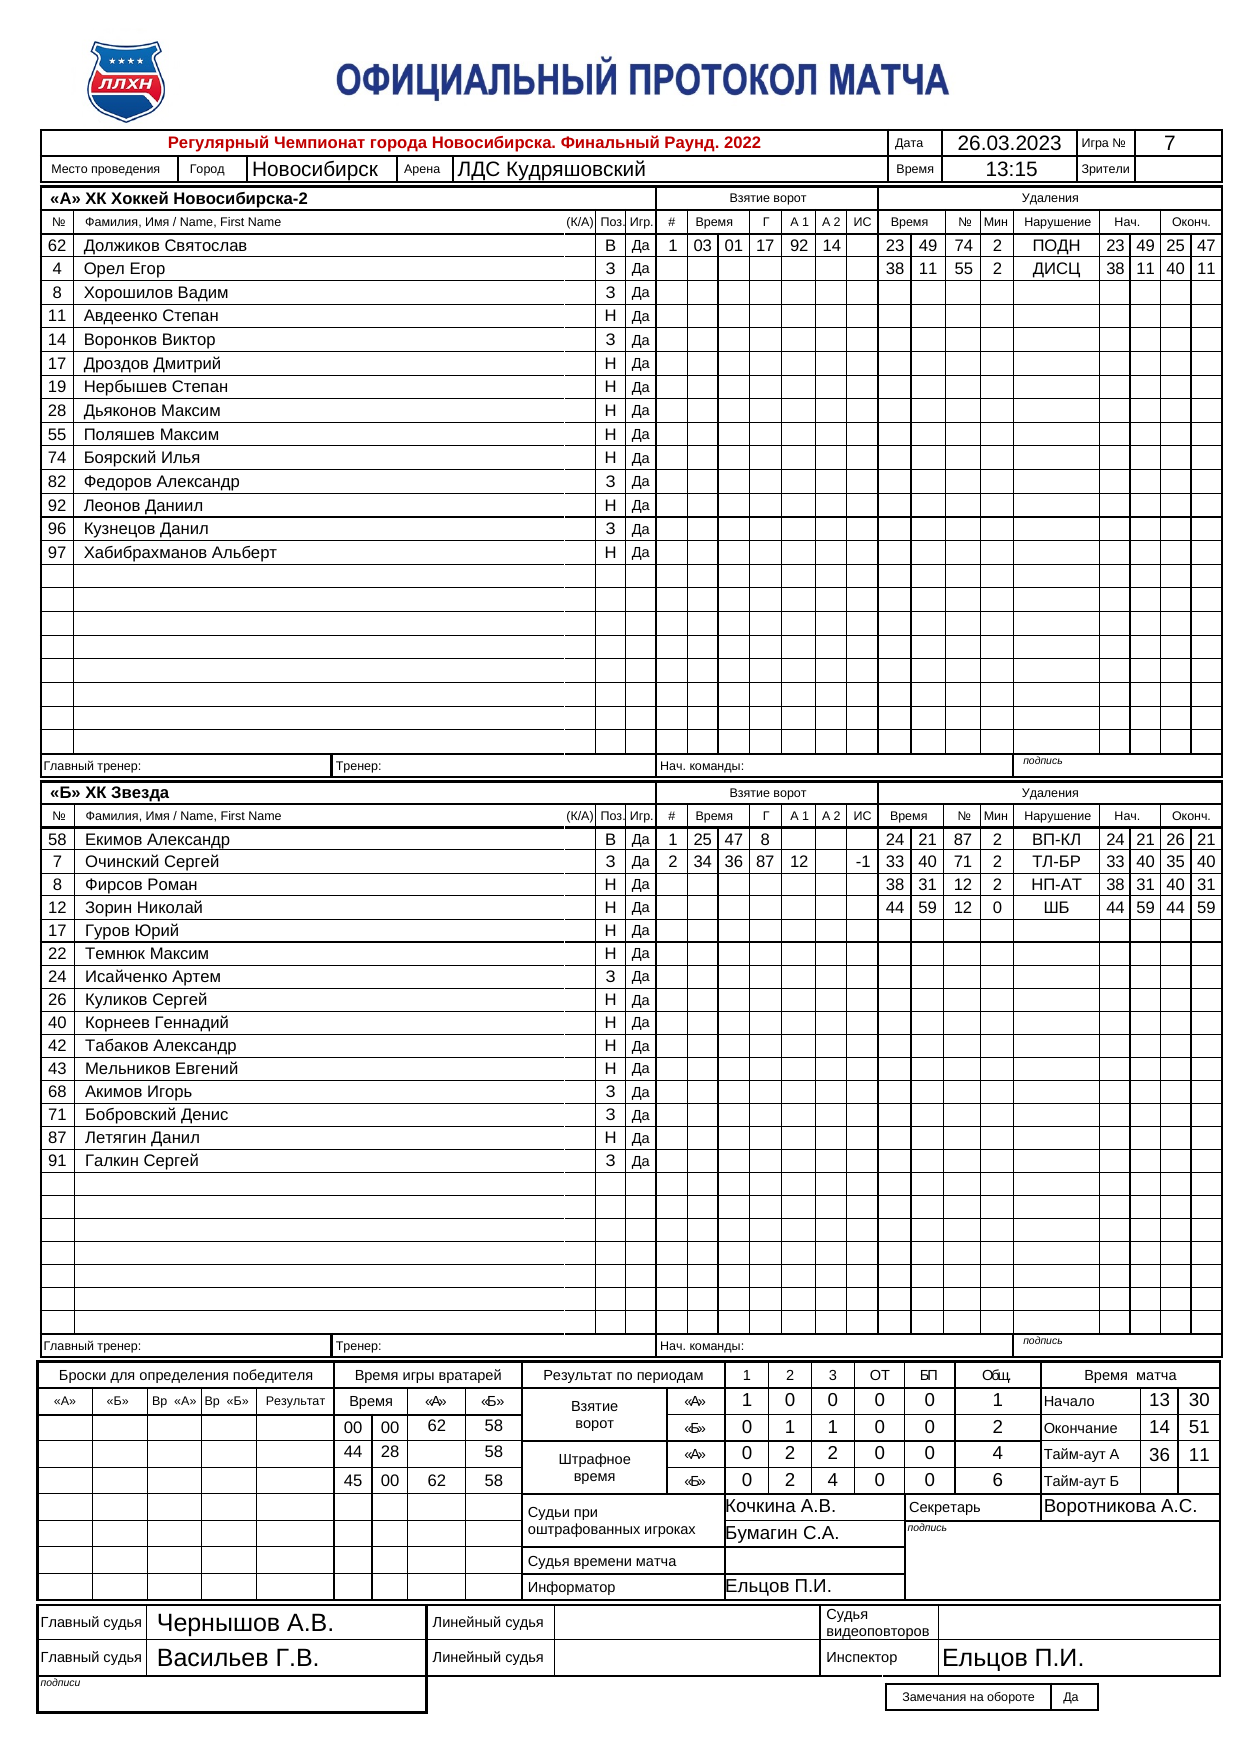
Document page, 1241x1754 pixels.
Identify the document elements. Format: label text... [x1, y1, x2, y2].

table_cell 33 [879, 850, 910, 872]
table_cell Да [626, 305, 655, 327]
table_cell [816, 518, 846, 540]
table_cell [688, 966, 717, 987]
table_cell 40 [912, 850, 943, 872]
table_cell [657, 328, 687, 351]
table_cell 01 [719, 235, 749, 256]
table_cell [946, 281, 980, 303]
table_cell [335, 1547, 371, 1573]
table_cell [847, 943, 877, 964]
table_cell [1192, 1242, 1221, 1264]
table_cell [565, 659, 595, 682]
table_cell [626, 1196, 655, 1218]
table_cell [816, 1242, 846, 1264]
table_cell 2 [657, 850, 687, 872]
table_cell Акимов Игорь [75, 1081, 564, 1103]
table_cell [939, 1606, 1219, 1639]
table_cell [596, 1288, 625, 1310]
table_cell [596, 730, 625, 753]
table_cell [202, 1574, 256, 1599]
table_cell [565, 850, 595, 872]
table_cell [565, 707, 595, 729]
table_cell 11 [912, 257, 945, 280]
table_cell Штрафное время [523, 1442, 666, 1493]
table_cell [944, 1012, 980, 1033]
table_cell [1161, 399, 1190, 422]
table_cell [782, 966, 815, 987]
table_cell [1100, 399, 1129, 422]
table_cell [750, 518, 781, 540]
table_cell [565, 874, 595, 895]
table_cell [626, 683, 655, 706]
table_cell № [42, 805, 74, 826]
table_cell [1161, 446, 1190, 469]
table_cell Да [626, 1081, 655, 1103]
table_cell [1192, 1150, 1221, 1172]
table_cell [879, 376, 910, 398]
table_cell [1161, 636, 1190, 658]
table_cell [335, 1494, 371, 1520]
table_cell [657, 1012, 687, 1033]
table_cell [879, 920, 910, 941]
table_cell [816, 943, 846, 964]
table_cell [1014, 1127, 1099, 1149]
table_cell [750, 376, 781, 398]
table_cell [626, 612, 655, 634]
table_cell [750, 989, 781, 1011]
table_cell [782, 1265, 815, 1287]
table_cell Тренер: [333, 755, 655, 776]
table_cell [1014, 423, 1099, 445]
table_cell [688, 1196, 717, 1218]
table_cell [626, 565, 655, 587]
table_cell [1192, 1127, 1221, 1149]
table_cell 2 [981, 257, 1013, 280]
table_cell [657, 1150, 687, 1172]
table_cell 59 [1131, 896, 1160, 918]
table_cell [657, 1035, 687, 1057]
table_cell [1131, 989, 1160, 1011]
table_cell [944, 920, 980, 941]
table_cell [39, 1416, 92, 1440]
table_cell З [596, 518, 625, 540]
table_cell Место проведения [42, 157, 177, 181]
table_cell [1014, 707, 1099, 729]
table_cell [1014, 588, 1099, 611]
table_cell [816, 565, 846, 587]
table_header Дата [889, 131, 941, 155]
table_cell [847, 494, 877, 516]
table_cell [565, 1012, 595, 1033]
table_cell [42, 1242, 74, 1264]
table_cell Судьи при оштрафованных игроках [523, 1495, 724, 1546]
table_cell [688, 541, 717, 564]
table_cell (К/А) [565, 211, 595, 233]
table_cell Воронков Виктор [74, 328, 564, 351]
table_cell [750, 730, 781, 753]
table_header Время матча [1042, 1363, 1219, 1387]
table_cell [1131, 1081, 1160, 1103]
table_cell [816, 1173, 846, 1195]
table_cell Оконч. [1161, 805, 1221, 826]
table_cell [42, 612, 73, 634]
table_cell [657, 943, 687, 964]
table_cell [879, 1288, 910, 1310]
table_cell [1014, 920, 1099, 941]
table_cell [1192, 707, 1221, 729]
table_cell 49 [1131, 235, 1160, 256]
table_cell [596, 1311, 625, 1333]
table_cell [912, 281, 945, 303]
table_cell [1192, 1265, 1221, 1287]
table_cell 22 [42, 943, 74, 964]
table_cell 00 [373, 1468, 407, 1493]
table_cell подпись [906, 1522, 1219, 1599]
table_cell [782, 328, 815, 351]
table_cell Екимов Александр [75, 829, 564, 849]
table_cell Да [626, 1035, 655, 1057]
table_cell [657, 707, 687, 729]
table_cell [1131, 281, 1160, 303]
table_cell [719, 399, 749, 422]
table_cell [782, 612, 815, 634]
table_cell [719, 565, 749, 587]
table_cell [1014, 1242, 1099, 1264]
table_cell Начало [1042, 1389, 1140, 1413]
table_cell [1100, 1035, 1129, 1057]
table_cell [879, 636, 910, 658]
table_cell [750, 281, 781, 303]
table_cell [466, 1521, 521, 1546]
table_cell 0 [726, 1442, 768, 1467]
table_cell [981, 1035, 1013, 1057]
table_cell 97 [42, 541, 73, 564]
table_cell [879, 1242, 910, 1264]
table_cell [1192, 565, 1221, 587]
table_cell [565, 305, 595, 327]
table_cell 1 [769, 1415, 811, 1440]
table_cell Н [596, 352, 625, 374]
table_cell Да [626, 352, 655, 374]
table_cell [1161, 1288, 1190, 1310]
table_cell [719, 1150, 749, 1172]
table_cell [1100, 565, 1129, 587]
table_cell [1192, 612, 1221, 634]
table_cell [1100, 1081, 1129, 1103]
table_cell [816, 850, 846, 872]
table_cell [719, 446, 749, 469]
table_cell [657, 636, 687, 658]
table_cell Да [626, 850, 655, 872]
table_cell [373, 1574, 407, 1599]
table_cell [981, 707, 1013, 729]
table_cell [750, 612, 781, 634]
table_cell [1161, 541, 1190, 564]
table_cell [565, 730, 595, 753]
table_cell [750, 399, 781, 422]
table_cell [847, 328, 877, 351]
table_cell Н [596, 920, 625, 941]
table_cell 0 [905, 1389, 954, 1413]
table_cell [688, 1288, 717, 1310]
table_cell Куликов Сергей [75, 989, 564, 1011]
table_cell [1014, 943, 1099, 964]
table_cell [1014, 1012, 1099, 1033]
table_cell Да [626, 541, 655, 564]
table_cell [1131, 1173, 1160, 1195]
table_cell [688, 1058, 717, 1079]
table_cell [1014, 636, 1099, 658]
table_cell Да [626, 920, 655, 941]
table_cell [688, 612, 717, 634]
table_cell [596, 659, 625, 682]
table_cell 44 [1100, 896, 1129, 918]
table_cell [657, 1265, 687, 1287]
table_cell [688, 1219, 717, 1241]
table_cell [946, 305, 980, 327]
table_cell 0 [855, 1415, 904, 1440]
table_cell [750, 1104, 781, 1126]
table_cell [719, 683, 749, 706]
table_cell Оконч. [1161, 211, 1221, 233]
table_cell [657, 352, 687, 374]
table_cell [847, 1311, 877, 1333]
table_cell [626, 659, 655, 682]
table_cell [816, 352, 846, 374]
table_cell [912, 1265, 943, 1287]
table_cell 38 [879, 874, 910, 895]
table_cell [912, 1081, 943, 1103]
table_cell [408, 1547, 465, 1573]
table_cell [847, 829, 877, 849]
table_cell [719, 1127, 749, 1149]
table_cell [1161, 518, 1190, 540]
table_cell [1014, 446, 1099, 469]
table_cell Да [626, 874, 655, 895]
table_cell [912, 730, 945, 753]
table_cell [912, 966, 943, 987]
table_header 26.03.2023 [943, 131, 1076, 155]
table_cell [816, 446, 846, 469]
table_cell [74, 659, 564, 682]
table_header «Б» ХК Звезда [42, 783, 655, 803]
table_cell [1161, 588, 1190, 611]
table_cell [719, 636, 749, 658]
table_cell [565, 446, 595, 469]
table_cell [1131, 730, 1160, 753]
table_cell 2 [812, 1442, 854, 1467]
table_cell [719, 376, 749, 398]
table_cell [39, 1494, 92, 1520]
table_cell [750, 1081, 781, 1103]
table_cell 62 [408, 1468, 465, 1493]
table_cell [1131, 1265, 1160, 1287]
table_cell [565, 423, 595, 445]
table_cell [981, 683, 1013, 706]
table_cell [148, 1416, 201, 1440]
table_cell [719, 730, 749, 753]
table_cell [657, 989, 687, 1011]
table_cell Да [626, 1150, 655, 1172]
table_cell [257, 1468, 333, 1493]
table_cell № [42, 211, 73, 233]
table_cell [148, 1468, 201, 1493]
table_cell [816, 920, 846, 941]
table_cell [912, 1242, 943, 1264]
table_cell [1192, 588, 1221, 611]
table_cell [1014, 281, 1099, 303]
table_cell [148, 1441, 201, 1467]
table_cell [565, 896, 595, 918]
table_cell [1014, 352, 1099, 374]
table_cell [74, 730, 564, 753]
table_cell [75, 1173, 564, 1195]
table_cell [981, 1196, 1013, 1218]
table_cell [750, 636, 781, 658]
table_cell [1131, 707, 1160, 729]
table_cell [74, 612, 564, 634]
table_cell [1192, 659, 1221, 682]
table_cell «Б » [466, 1389, 521, 1413]
table_cell 38 [879, 257, 910, 280]
table_cell [1100, 494, 1129, 516]
table_cell [373, 1521, 407, 1546]
table_cell [981, 1127, 1013, 1149]
table_cell [1100, 1219, 1129, 1241]
table_cell [657, 376, 687, 398]
table_cell Главный судья [39, 1606, 146, 1639]
table_cell [981, 305, 1013, 327]
table_cell Васильев Г.В. [147, 1640, 425, 1675]
table_cell [750, 1288, 781, 1310]
table_cell [42, 730, 73, 753]
table_cell [1100, 1058, 1129, 1079]
table_cell 58 [466, 1416, 521, 1440]
table_cell [565, 494, 595, 516]
table_cell [750, 1012, 781, 1033]
table_cell [847, 1104, 877, 1126]
table_cell [816, 636, 846, 658]
table_cell [428, 1677, 882, 1711]
table_cell [1014, 989, 1099, 1011]
table_cell [944, 1242, 980, 1264]
table_cell [1161, 1081, 1190, 1103]
table_cell [1014, 683, 1099, 706]
table_cell [879, 1035, 910, 1057]
table_cell [719, 920, 749, 941]
table_cell Да [626, 328, 655, 351]
table_cell 71 [944, 850, 980, 872]
table_header 1 [726, 1363, 768, 1387]
table_cell [944, 1081, 980, 1103]
table_cell [879, 1173, 910, 1195]
table_cell [879, 1265, 910, 1287]
table_cell [719, 1173, 749, 1195]
table_cell [816, 1104, 846, 1126]
table_cell [912, 565, 945, 587]
table_cell [657, 1058, 687, 1079]
table_cell [719, 874, 749, 895]
table_cell [626, 1265, 655, 1287]
table_cell [93, 1441, 147, 1467]
table_cell [847, 305, 877, 327]
table_cell [981, 943, 1013, 964]
table_cell [688, 920, 717, 941]
table_cell [912, 588, 945, 611]
table_cell Г [750, 211, 781, 233]
table_cell 45 [335, 1468, 371, 1493]
table_cell [847, 1242, 877, 1264]
table_cell [816, 541, 846, 564]
table_cell 4 [956, 1442, 1040, 1467]
table_cell 14 [816, 235, 846, 256]
table_cell [782, 1311, 815, 1333]
table_cell Нач. [1100, 805, 1160, 826]
table_cell [946, 683, 980, 706]
table_cell 33 [1100, 850, 1129, 872]
table_cell [688, 494, 717, 516]
table_cell [719, 257, 749, 280]
table_cell [1100, 943, 1129, 964]
table_cell [657, 1104, 687, 1126]
table_cell Леонов Даниил [74, 494, 564, 516]
table_cell Гуров Юрий [75, 920, 564, 941]
table_cell [1100, 376, 1129, 398]
table_cell [42, 683, 73, 706]
table_cell [750, 565, 781, 587]
table_cell [657, 281, 687, 303]
table_cell НП-АТ [1014, 874, 1099, 895]
table_cell [596, 565, 625, 587]
table_cell [816, 1012, 846, 1033]
table_cell 24 [42, 966, 74, 987]
table_cell [42, 659, 73, 682]
table_cell [42, 1265, 74, 1287]
table_cell 55 [946, 257, 980, 280]
table_cell 2 [769, 1468, 811, 1493]
table_cell [944, 1058, 980, 1079]
table_cell Дроздов Дмитрий [74, 352, 564, 374]
table_cell [565, 1219, 595, 1241]
table_cell [719, 1196, 749, 1218]
table_cell [1131, 399, 1160, 422]
table_cell Н [596, 399, 625, 422]
table_cell [816, 707, 846, 729]
table_cell Корнеев Геннадий [75, 1012, 564, 1033]
table_cell [847, 896, 877, 918]
table_cell [657, 1173, 687, 1195]
table_cell [555, 1606, 819, 1639]
table_cell Информатор [523, 1575, 724, 1599]
table_cell -1 [847, 850, 877, 872]
table_cell Город [179, 157, 246, 181]
table_cell А 2 [816, 805, 846, 826]
table_cell [626, 730, 655, 753]
table_cell [782, 1288, 815, 1310]
table_cell [565, 966, 595, 987]
table_cell [657, 494, 687, 516]
table_cell [565, 829, 595, 849]
table_cell [944, 966, 980, 987]
table_cell [565, 1311, 595, 1333]
table_cell [565, 1127, 595, 1149]
table_cell [75, 1265, 564, 1287]
table_cell [946, 328, 980, 351]
table_cell 58 [466, 1441, 521, 1467]
table_cell [408, 1574, 465, 1599]
table_cell [1161, 1058, 1190, 1079]
table_cell [719, 612, 749, 634]
table_cell [981, 920, 1013, 941]
table_cell [1131, 920, 1160, 941]
table_cell [1161, 328, 1190, 351]
table_cell Поз. [596, 805, 625, 826]
table_cell 0 [855, 1468, 904, 1493]
table_cell 96 [42, 518, 73, 540]
table_cell [657, 541, 687, 564]
table_cell [1014, 305, 1099, 327]
table_cell ТЛ-БР [1014, 850, 1099, 872]
table_cell [847, 989, 877, 1011]
table_cell [626, 707, 655, 729]
table_cell [93, 1547, 147, 1573]
table_cell [1161, 423, 1190, 445]
table_cell [816, 966, 846, 987]
table_cell 12 [782, 850, 815, 872]
table_cell [1100, 1311, 1129, 1333]
table_cell [944, 1219, 980, 1241]
table_cell Нач. [1100, 211, 1160, 233]
table_cell Ельцов П.И. [939, 1640, 1219, 1675]
table_header Общ. [956, 1363, 1040, 1387]
table_cell [1192, 943, 1221, 964]
table_cell Главный тренер: [42, 1335, 330, 1356]
table_cell [944, 1288, 980, 1310]
table_cell 87 [42, 1127, 74, 1149]
table_cell [657, 1288, 687, 1310]
table_cell [688, 518, 717, 540]
table_cell [1131, 494, 1160, 516]
table_cell [1100, 328, 1129, 351]
table_cell [816, 328, 846, 351]
table_cell [782, 446, 815, 469]
table_cell [719, 1311, 749, 1333]
table_cell З [596, 1150, 625, 1172]
table_cell З [596, 1104, 625, 1126]
table_cell Ельцов П.И. [726, 1575, 904, 1599]
table_cell [847, 1035, 877, 1057]
table_cell [626, 1219, 655, 1241]
table_cell [750, 1173, 781, 1195]
table_cell [750, 966, 781, 987]
table_cell [847, 281, 877, 303]
table_cell [657, 423, 687, 445]
table_cell [981, 399, 1013, 422]
table_cell [657, 565, 687, 587]
table_cell [688, 730, 717, 753]
table_cell [74, 565, 564, 587]
table_cell [202, 1494, 256, 1520]
table_cell [657, 588, 687, 611]
table_cell Н [596, 446, 625, 469]
table_cell [847, 470, 877, 493]
table_cell [1014, 470, 1099, 493]
table_cell [981, 1311, 1013, 1333]
table_cell [657, 612, 687, 634]
table_cell 68 [42, 1081, 74, 1103]
table_cell 82 [42, 470, 73, 493]
table_cell [565, 920, 595, 941]
table_cell [1014, 399, 1099, 422]
table_cell [1100, 730, 1129, 753]
table_cell Авдеенко Степан [74, 305, 564, 327]
table_cell 92 [42, 494, 73, 516]
table_cell [1179, 1468, 1219, 1493]
table_cell А 2 [816, 211, 846, 233]
table_cell Н [596, 896, 625, 918]
table_cell [1161, 920, 1190, 941]
table_cell Время [688, 211, 749, 233]
table_cell [782, 1219, 815, 1241]
table_cell [1131, 636, 1160, 658]
table_cell [946, 636, 980, 658]
table_cell [565, 328, 595, 351]
table_cell [879, 1196, 910, 1218]
table_cell [912, 1127, 943, 1149]
table_cell [847, 423, 877, 445]
table_cell Взятие ворот [523, 1389, 666, 1440]
table_cell Нарушение [1014, 211, 1099, 233]
table_cell [1100, 352, 1129, 374]
table_cell Да [626, 896, 655, 918]
table_cell [596, 1219, 625, 1241]
table_cell [75, 1242, 564, 1264]
table_cell [565, 235, 595, 256]
table_cell подпись [1014, 1335, 1221, 1356]
table_cell Н [596, 1127, 625, 1149]
table_cell Да [626, 235, 655, 256]
table_cell [148, 1547, 201, 1573]
table_cell [1131, 470, 1160, 493]
table_cell [946, 707, 980, 729]
table_cell [946, 612, 980, 634]
table_header Удаления [879, 783, 1221, 803]
table_cell [981, 612, 1013, 634]
table_cell [688, 1012, 717, 1033]
table_cell Мин [981, 805, 1013, 826]
table_cell Судья видеоповторов [821, 1606, 938, 1639]
table_cell 44 [1161, 896, 1190, 918]
table_cell [202, 1468, 256, 1493]
table_cell [1100, 1127, 1129, 1149]
table_cell «Б» [668, 1468, 724, 1493]
table_cell Н [596, 305, 625, 327]
table_header 7 [1136, 131, 1221, 155]
table_cell [565, 1173, 595, 1195]
table_cell [1192, 1219, 1221, 1241]
table_cell [879, 328, 910, 351]
table_cell 0 [855, 1442, 904, 1467]
table_cell [1100, 1104, 1129, 1126]
table_cell [1100, 636, 1129, 658]
table_cell [657, 1311, 687, 1333]
table_cell [879, 1081, 910, 1103]
table_cell 62 [408, 1416, 465, 1440]
table_cell 4 [42, 257, 73, 280]
table_cell [1099, 1682, 1220, 1711]
table_cell [657, 683, 687, 706]
table_cell [946, 565, 980, 587]
table_header Взятие ворот [657, 188, 877, 209]
table_cell [944, 1196, 980, 1218]
table_cell [816, 1311, 846, 1333]
table_cell Галкин Сергей [75, 1150, 564, 1172]
table_cell [688, 1311, 717, 1333]
table_cell [912, 612, 945, 634]
table_cell [688, 446, 717, 469]
table_cell [912, 1150, 943, 1172]
table_cell [565, 1058, 595, 1079]
table_cell [1100, 305, 1129, 327]
table_cell [74, 683, 564, 706]
table_cell [1131, 565, 1160, 587]
table_cell Мельников Евгений [75, 1058, 564, 1079]
table_cell [1014, 730, 1099, 753]
table_cell [879, 1058, 910, 1079]
table_cell [719, 1265, 749, 1287]
table_cell [879, 494, 910, 516]
table_cell [75, 1196, 564, 1218]
table_cell Время [879, 211, 945, 233]
table_cell [1100, 989, 1129, 1011]
table_cell Зорин Николай [75, 896, 564, 918]
table_cell [565, 257, 595, 280]
table_cell [879, 966, 910, 987]
table_header «А» ХК Хоккей Новосибирска-2 [42, 188, 655, 209]
table_cell [816, 659, 846, 682]
table_cell [1136, 157, 1221, 181]
table_cell [847, 612, 877, 634]
table_cell З [596, 328, 625, 351]
table_cell Да [626, 829, 655, 849]
table_cell [912, 1219, 943, 1241]
table_cell подпись [1014, 755, 1221, 776]
table_cell [1192, 494, 1221, 516]
table_cell 12 [42, 896, 74, 918]
table_cell 87 [944, 829, 980, 849]
table_cell [782, 1127, 815, 1149]
table_cell [782, 305, 815, 327]
table_cell [1131, 1219, 1160, 1241]
table_cell [688, 423, 717, 445]
table_cell [879, 943, 910, 964]
table_cell [816, 1196, 846, 1218]
table_cell # [657, 805, 687, 826]
table_cell [816, 896, 846, 918]
table_cell З [596, 966, 625, 987]
table_cell [1192, 446, 1221, 469]
table_cell [847, 565, 877, 587]
table_cell [816, 1265, 846, 1287]
table_cell [719, 1035, 749, 1057]
table_header БП [905, 1363, 954, 1387]
table_cell 17 [750, 235, 781, 256]
table_cell Темнюк Максим [75, 943, 564, 964]
table_cell [1192, 518, 1221, 540]
table_cell [1131, 1150, 1160, 1172]
table_cell 42 [42, 1035, 74, 1057]
table_cell [688, 874, 717, 895]
table_cell [782, 829, 815, 849]
table_cell ИС [847, 805, 877, 826]
table_cell [1192, 1196, 1221, 1218]
table_cell [946, 446, 980, 469]
table_cell [719, 518, 749, 540]
table_cell [750, 943, 781, 964]
table_cell [1131, 1196, 1160, 1218]
table_cell Бобровский Денис [75, 1104, 564, 1126]
table_cell [1100, 612, 1129, 634]
table_header Удаления [879, 188, 1221, 209]
table_cell [750, 352, 781, 374]
table_cell [816, 281, 846, 303]
table_cell Воротникова А.С. [1042, 1495, 1219, 1520]
table_cell 2 [981, 829, 1013, 849]
table_cell [981, 1081, 1013, 1103]
table_cell Летягин Данил [75, 1127, 564, 1149]
table_cell [981, 1173, 1013, 1195]
table_cell [1161, 1219, 1190, 1241]
table_cell 34 [688, 850, 717, 872]
table_cell ШБ [1014, 896, 1099, 918]
table_cell Федоров Александр [74, 470, 564, 493]
table_cell 1 [726, 1389, 768, 1413]
table_cell [657, 896, 687, 918]
table_cell [912, 1012, 943, 1033]
table_cell [719, 588, 749, 611]
table_cell Поляшев Максим [74, 423, 564, 445]
table_cell [565, 636, 595, 658]
table_cell В [596, 829, 625, 849]
table_cell 00 [373, 1416, 407, 1440]
table_cell [782, 565, 815, 587]
table_cell [946, 730, 980, 753]
table_cell [93, 1416, 147, 1440]
table_cell 1 [657, 235, 687, 256]
table_cell [782, 399, 815, 422]
table_cell ИС [847, 211, 877, 233]
table_cell [688, 328, 717, 351]
table_cell [879, 518, 910, 540]
table_cell [626, 588, 655, 611]
table_cell [688, 1081, 717, 1103]
table_cell [1161, 659, 1190, 682]
table_cell [257, 1494, 333, 1520]
table_cell [847, 1196, 877, 1218]
table_cell [816, 470, 846, 493]
table_cell [75, 1311, 564, 1333]
table_cell [565, 1242, 595, 1264]
table_cell Нарушение [1014, 805, 1099, 826]
table_cell [1014, 1173, 1099, 1195]
table_cell [408, 1441, 465, 1467]
table_cell [1131, 612, 1160, 634]
table_cell [657, 518, 687, 540]
table_cell 35 [1161, 850, 1190, 872]
table_cell [626, 636, 655, 658]
table_cell 38 [1100, 257, 1129, 280]
table_cell [565, 588, 595, 611]
table_cell [719, 541, 749, 564]
table_cell [1192, 636, 1221, 658]
table_cell Должиков Святослав [74, 235, 564, 256]
table_cell [657, 730, 687, 753]
table_cell [202, 1521, 256, 1546]
table_cell [782, 636, 815, 658]
table_cell [782, 1104, 815, 1126]
table_cell [657, 399, 687, 422]
table_cell 40 [1161, 257, 1190, 280]
table_cell [657, 1127, 687, 1149]
table_cell [42, 588, 73, 611]
table_cell [565, 1150, 595, 1172]
table_cell [1161, 683, 1190, 706]
table_cell [750, 588, 781, 611]
table_cell З [596, 281, 625, 303]
table_header Регулярный Чемпионат города Новосибирска. Финальный Раунд. 2022 [42, 131, 887, 155]
table_cell 2 [956, 1415, 1040, 1440]
table_cell [719, 281, 749, 303]
table_cell 59 [912, 896, 943, 918]
table_cell [1192, 966, 1221, 987]
table_cell [981, 541, 1013, 564]
table_cell [726, 1548, 904, 1573]
table_cell З [596, 470, 625, 493]
table_cell [688, 989, 717, 1011]
table_cell Тайм-аут Б [1042, 1468, 1140, 1493]
table_cell [944, 1104, 980, 1126]
table_cell Да [626, 281, 655, 303]
table_cell [750, 683, 781, 706]
table_cell [657, 257, 687, 280]
table_cell [879, 659, 910, 682]
table_cell Да [626, 943, 655, 964]
table_cell [657, 1081, 687, 1103]
table_cell [816, 1288, 846, 1310]
table_cell [782, 943, 815, 964]
table_cell 12 [944, 896, 980, 918]
table_cell [750, 1035, 781, 1057]
table_cell [816, 1127, 846, 1149]
table_cell Да [626, 470, 655, 493]
table_cell [719, 966, 749, 987]
table_cell 44 [335, 1441, 371, 1467]
table_cell Н [596, 376, 625, 398]
table_cell 00 [335, 1416, 371, 1440]
table_cell 59 [1192, 896, 1221, 918]
table_cell [750, 896, 781, 918]
table_cell [1014, 1265, 1099, 1287]
table_cell [42, 1311, 74, 1333]
table_cell Да [626, 989, 655, 1011]
table_cell 21 [1131, 829, 1160, 849]
table_cell [1161, 1104, 1190, 1126]
table_cell [202, 1441, 256, 1467]
table_cell [1161, 352, 1190, 374]
table_cell [847, 235, 877, 256]
table_cell [847, 1058, 877, 1079]
table_cell 40 [42, 1012, 74, 1033]
table_cell 87 [750, 850, 781, 872]
table_cell [1131, 588, 1160, 611]
table_cell Г [750, 805, 781, 826]
table_cell [565, 399, 595, 422]
table_cell [912, 494, 945, 516]
table_cell [847, 541, 877, 564]
table_cell [565, 1288, 595, 1310]
table_cell [879, 305, 910, 327]
table_cell [1100, 1150, 1129, 1172]
table_cell [1100, 1288, 1129, 1310]
table_cell [782, 494, 815, 516]
table_cell Результат [257, 1389, 333, 1413]
table_cell [750, 470, 781, 493]
table_cell ДИСЦ [1014, 257, 1099, 280]
table_cell [39, 1468, 92, 1493]
table_cell [782, 1196, 815, 1218]
table_cell [39, 1547, 92, 1573]
table_cell [944, 1265, 980, 1287]
table_cell [1014, 1058, 1099, 1079]
table_header Замечания на обороте [887, 1685, 1050, 1709]
table_cell Да [626, 399, 655, 422]
table_cell З [596, 850, 625, 872]
table_cell 58 [42, 829, 74, 849]
table_cell [626, 1311, 655, 1333]
table_cell [981, 376, 1013, 398]
table_cell [912, 707, 945, 729]
table_cell [626, 1173, 655, 1195]
table_cell [1131, 1127, 1160, 1149]
table_cell [946, 376, 980, 398]
table_cell [750, 494, 781, 516]
table_cell [257, 1441, 333, 1467]
table_cell [912, 659, 945, 682]
table_cell [912, 1288, 943, 1310]
table_cell [596, 1242, 625, 1264]
table_cell [148, 1494, 201, 1520]
table_cell [1141, 1468, 1177, 1493]
table_cell [912, 1173, 943, 1195]
table_cell [1192, 1012, 1221, 1033]
table_cell [596, 588, 625, 611]
table_cell 0 [726, 1415, 768, 1440]
table_cell Чернышов А.В. [147, 1606, 425, 1639]
table_cell Новосибирск [248, 157, 396, 181]
table_cell [565, 541, 595, 564]
table_cell [981, 1058, 1013, 1079]
table_cell [1100, 446, 1129, 469]
table_cell Время [879, 805, 943, 826]
table_cell [719, 896, 749, 918]
table_cell [879, 352, 910, 374]
table_cell [981, 470, 1013, 493]
table_cell [719, 305, 749, 327]
table_cell 23 [879, 235, 910, 256]
table_cell Тайм-аут А [1042, 1441, 1140, 1467]
table_cell [688, 1173, 717, 1195]
table_cell 21 [912, 829, 943, 849]
table_cell Поз. [596, 211, 625, 233]
table_cell [1192, 305, 1221, 327]
table_cell [1192, 541, 1221, 564]
table_cell [1192, 730, 1221, 753]
table_cell 47 [1192, 235, 1221, 256]
table_cell Игр. [626, 805, 655, 826]
table_cell [1192, 423, 1221, 445]
table_cell [1131, 1058, 1160, 1079]
table_cell [1192, 1035, 1221, 1057]
table_cell [782, 683, 815, 706]
table_cell [565, 683, 595, 706]
table_cell 0 [905, 1415, 954, 1440]
table_cell З [596, 1081, 625, 1103]
table_cell [879, 707, 910, 729]
table_cell [750, 920, 781, 941]
table_cell [565, 1081, 595, 1103]
table_cell [408, 1494, 465, 1520]
table_cell [1100, 1265, 1129, 1287]
table_cell [74, 707, 564, 729]
table_cell [946, 423, 980, 445]
table_cell [719, 1104, 749, 1126]
table_cell [335, 1521, 371, 1546]
table_cell 30 [1179, 1389, 1219, 1413]
table_cell [981, 1219, 1013, 1241]
picture [5, 28, 1179, 129]
table_cell [1014, 328, 1099, 351]
table_cell [981, 1288, 1013, 1310]
table_cell [688, 1035, 717, 1057]
table_cell [879, 565, 910, 587]
table_cell 49 [912, 235, 945, 256]
table_cell [944, 1127, 980, 1149]
table_cell [912, 470, 945, 493]
table_cell [946, 494, 980, 516]
table_cell «А» [668, 1389, 724, 1413]
table_cell Арена [398, 157, 452, 181]
table_cell [555, 1640, 819, 1675]
table_cell [912, 352, 945, 374]
table_cell № [946, 211, 980, 233]
table_cell № [944, 805, 980, 826]
table_cell 24 [1100, 829, 1129, 849]
table_cell [657, 470, 687, 493]
table_cell [946, 470, 980, 493]
table_cell Н [596, 494, 625, 516]
table_cell подписи [39, 1677, 425, 1711]
table_cell [816, 612, 846, 634]
table_cell Да [626, 1058, 655, 1079]
table_cell 74 [946, 235, 980, 256]
table_cell [1014, 494, 1099, 516]
table_cell [1100, 659, 1129, 682]
table_cell [565, 989, 595, 1011]
table_cell 40 [1131, 850, 1160, 872]
table_cell [847, 1173, 877, 1195]
table_cell А 1 [782, 805, 815, 826]
table_cell [981, 966, 1013, 987]
table_cell [688, 399, 717, 422]
table_cell [750, 1127, 781, 1149]
table_cell [750, 423, 781, 445]
table_cell [816, 588, 846, 611]
table_cell [596, 1173, 625, 1195]
table_cell [1192, 1058, 1221, 1079]
table_cell 2 [981, 874, 1013, 895]
table_cell [719, 494, 749, 516]
table_cell Н [596, 423, 625, 445]
table_cell [981, 1104, 1013, 1126]
table_cell 92 [782, 235, 815, 256]
table_cell 2 [769, 1442, 811, 1467]
table_cell 44 [879, 896, 910, 918]
table_cell [1131, 446, 1160, 469]
table_cell [847, 352, 877, 374]
table_cell [782, 376, 815, 398]
table_cell [688, 281, 717, 303]
table_cell [782, 423, 815, 445]
table_cell [719, 943, 749, 964]
table_cell [657, 920, 687, 941]
table_cell [782, 920, 815, 941]
table_cell «Б» [668, 1415, 724, 1440]
table_cell [946, 399, 980, 422]
table_cell [1161, 1150, 1190, 1172]
table_cell Н [596, 1035, 625, 1057]
table_cell [42, 1288, 74, 1310]
table_cell [74, 636, 564, 658]
table_cell [1131, 1035, 1160, 1057]
table_cell [1014, 1196, 1099, 1218]
table_cell [750, 305, 781, 327]
table_cell [816, 829, 846, 849]
table_cell 1 [657, 829, 687, 849]
table_cell 11 [1131, 257, 1160, 280]
table_cell [565, 1196, 595, 1218]
table_cell [1131, 966, 1160, 987]
table_cell [688, 565, 717, 587]
table_cell [912, 305, 945, 327]
table_cell 24 [879, 829, 910, 849]
table_cell [719, 352, 749, 374]
table_cell 6 [956, 1468, 1040, 1493]
table_cell [1131, 328, 1160, 351]
table_cell [688, 352, 717, 374]
table_cell Нербышев Степан [74, 376, 564, 398]
table_cell Время [889, 157, 941, 181]
table_cell 17 [42, 920, 74, 941]
table_cell [688, 470, 717, 493]
table_cell [1100, 470, 1129, 493]
table_cell [1131, 1012, 1160, 1033]
table_cell [93, 1494, 147, 1520]
table_cell Окончание [1042, 1415, 1140, 1440]
table_cell [847, 1265, 877, 1287]
table_cell 28 [373, 1441, 407, 1467]
table_cell [202, 1416, 256, 1440]
table_cell Н [596, 541, 625, 564]
table_cell [847, 1081, 877, 1103]
table_cell [1100, 1242, 1129, 1264]
table_cell [879, 612, 910, 634]
table_cell 11 [1192, 257, 1221, 280]
table_cell [912, 920, 943, 941]
table_cell [847, 446, 877, 469]
table_cell [596, 636, 625, 658]
table_cell [626, 1242, 655, 1264]
table_cell Мин [981, 211, 1013, 233]
table_cell Да [626, 1012, 655, 1033]
table_cell [257, 1521, 333, 1546]
table_cell [883, 1677, 1220, 1681]
table_cell [1014, 1150, 1099, 1172]
table_cell 31 [1131, 874, 1160, 895]
table_cell [93, 1521, 147, 1546]
table_cell 51 [1179, 1415, 1219, 1440]
table_cell [596, 683, 625, 706]
table_cell [1161, 943, 1190, 964]
table_cell 0 [812, 1389, 854, 1413]
table_cell 19 [42, 376, 73, 398]
table_header Взятие ворот [657, 783, 877, 803]
table_cell [847, 1288, 877, 1310]
table_cell [1100, 541, 1129, 564]
table_cell [657, 446, 687, 469]
table_cell 91 [42, 1150, 74, 1172]
table_cell 0 [981, 896, 1013, 918]
table_cell Кузнецов Данил [74, 518, 564, 540]
table_cell [719, 1242, 749, 1264]
table_cell 36 [719, 850, 749, 872]
table_cell [1192, 989, 1221, 1011]
table_cell [981, 588, 1013, 611]
table_cell [816, 376, 846, 398]
table_cell Фамилия, Имя / Name, First Name [75, 805, 565, 826]
table_cell [373, 1494, 407, 1520]
table_header Время игры вратарей [335, 1363, 521, 1387]
table_cell [1100, 281, 1129, 303]
table_cell [688, 943, 717, 964]
table_cell [750, 1058, 781, 1079]
table_cell [750, 257, 781, 280]
table_cell [688, 707, 717, 729]
table_cell (К/А) [565, 805, 595, 826]
table_cell [1161, 376, 1190, 398]
table_cell [202, 1547, 256, 1573]
table_cell [565, 1265, 595, 1287]
table_cell [408, 1521, 465, 1546]
table_cell [1131, 1311, 1160, 1333]
table_cell [1161, 305, 1190, 327]
table_cell 4 [812, 1468, 854, 1493]
table_cell [657, 874, 687, 895]
table_cell [981, 1150, 1013, 1172]
table_cell [816, 730, 846, 753]
table_cell [39, 1441, 92, 1467]
table_cell [782, 1173, 815, 1195]
table_cell [1192, 1104, 1221, 1126]
table_cell [719, 707, 749, 729]
table_cell [816, 399, 846, 422]
table_cell [879, 683, 910, 706]
table_cell [1014, 1081, 1099, 1103]
table_cell [782, 257, 815, 280]
table_cell «А» [668, 1442, 724, 1467]
table_cell [750, 659, 781, 682]
table_cell [1014, 518, 1099, 540]
table_cell Н [596, 1058, 625, 1079]
table_cell [912, 518, 945, 540]
table_cell # [657, 211, 687, 233]
table_cell [750, 1265, 781, 1287]
table_cell 31 [1192, 874, 1221, 895]
table_cell 14 [1141, 1415, 1177, 1440]
table_cell [847, 518, 877, 540]
table_cell [782, 730, 815, 753]
table_cell [847, 874, 877, 895]
table_cell [1192, 399, 1221, 422]
table_cell Да [626, 518, 655, 540]
table_cell [981, 328, 1013, 351]
table_cell 25 [688, 829, 717, 849]
table_cell Да [626, 446, 655, 469]
table_cell Главный судья [39, 1640, 146, 1675]
table_cell [657, 305, 687, 327]
table_cell [1100, 1196, 1129, 1218]
table_cell 40 [1192, 850, 1221, 872]
table_cell [688, 588, 717, 611]
table_cell 71 [42, 1104, 74, 1126]
table_cell [1161, 565, 1190, 587]
table_cell [1192, 376, 1221, 398]
table_cell Время [335, 1389, 407, 1413]
table_cell [847, 707, 877, 729]
table_cell [1100, 683, 1129, 706]
table_cell [944, 1173, 980, 1195]
table_cell [657, 966, 687, 987]
table_cell [1161, 1127, 1190, 1149]
table_cell Линейный судья [428, 1606, 554, 1639]
table_cell [912, 989, 943, 1011]
table_cell [944, 1311, 980, 1333]
table_cell [912, 328, 945, 351]
table_cell Н [596, 1012, 625, 1033]
table_cell [719, 470, 749, 493]
table_cell [719, 1012, 749, 1033]
table_cell Судья времени матча [523, 1548, 724, 1573]
table_cell 38 [1100, 874, 1129, 895]
table_cell [1131, 1242, 1160, 1264]
table_cell [750, 1219, 781, 1241]
table_cell [782, 874, 815, 895]
table_cell [1192, 1173, 1221, 1195]
table_cell [912, 399, 945, 422]
table_cell [565, 1035, 595, 1057]
table_cell [816, 1058, 846, 1079]
table_cell Дьяконов Максим [74, 399, 564, 422]
table_cell [1192, 1081, 1221, 1103]
table_cell [912, 423, 945, 445]
table_cell [257, 1574, 333, 1599]
table_cell Фирсов Роман [75, 874, 564, 895]
table_cell 1 [956, 1389, 1040, 1413]
table_cell [847, 920, 877, 941]
table_cell [816, 423, 846, 445]
table_cell Да [626, 1104, 655, 1126]
table_cell [879, 1311, 910, 1333]
table_cell 14 [42, 328, 73, 351]
table_cell [1161, 470, 1190, 493]
table_cell [719, 1219, 749, 1241]
table_cell [879, 1150, 910, 1172]
table_cell [944, 943, 980, 964]
table_cell [946, 659, 980, 682]
table_cell [912, 1058, 943, 1079]
table_cell 8 [42, 281, 73, 303]
table_cell Главный тренер: [42, 755, 330, 776]
table_cell [1131, 305, 1160, 327]
table_cell Да [626, 1127, 655, 1149]
table_cell [688, 1104, 717, 1126]
table_cell [981, 1265, 1013, 1287]
table_cell [1192, 1311, 1221, 1333]
table_cell [565, 376, 595, 398]
table_cell 43 [42, 1058, 74, 1079]
table_cell [719, 1081, 749, 1103]
table_cell Кочкина А.В. [726, 1495, 904, 1520]
table_cell [565, 1104, 595, 1126]
table_cell [93, 1468, 147, 1493]
table_cell 21 [1192, 829, 1221, 849]
table_cell [596, 707, 625, 729]
table_cell [879, 446, 910, 469]
table_cell [816, 683, 846, 706]
table_cell [782, 281, 815, 303]
table_cell [1192, 352, 1221, 374]
table_cell [1161, 1265, 1190, 1287]
table_cell [750, 328, 781, 351]
table_cell [750, 874, 781, 895]
table_cell [1131, 541, 1160, 564]
table_cell [981, 352, 1013, 374]
table_cell [565, 565, 595, 587]
table_cell [981, 659, 1013, 682]
table_cell 0 [769, 1389, 811, 1413]
table_cell ПОДН [1014, 235, 1099, 256]
table_cell [782, 989, 815, 1011]
table_cell [565, 281, 595, 303]
table_cell 26 [1161, 829, 1190, 849]
table_cell [816, 1035, 846, 1057]
table_cell [816, 1081, 846, 1103]
table_cell [879, 588, 910, 611]
table_cell 7 [42, 850, 74, 872]
table_cell [1131, 1104, 1160, 1126]
table_cell [688, 1127, 717, 1149]
table_cell 12 [944, 874, 980, 895]
table_cell 55 [42, 423, 73, 445]
table_cell [565, 352, 595, 374]
table_cell [912, 943, 943, 964]
table_cell [879, 1219, 910, 1241]
table_cell [750, 707, 781, 729]
table_cell [39, 1574, 92, 1599]
table_cell [847, 636, 877, 658]
table_cell [1014, 376, 1099, 398]
table_cell 26 [42, 989, 74, 1011]
table_cell [912, 541, 945, 564]
table_cell [1100, 588, 1129, 611]
table_cell [981, 636, 1013, 658]
table_cell [1131, 423, 1160, 445]
table_cell Инспектор [821, 1640, 938, 1675]
table_cell [750, 1311, 781, 1333]
table_cell [981, 281, 1013, 303]
table_cell [1014, 1035, 1099, 1057]
table_header Игра № [1078, 131, 1134, 155]
table_cell [782, 1081, 815, 1103]
table_header 2 [769, 1363, 811, 1387]
table_cell [782, 518, 815, 540]
table_cell «А» [408, 1389, 465, 1413]
table_cell [719, 659, 749, 682]
table_cell [565, 943, 595, 964]
table_cell 47 [719, 829, 749, 849]
table_cell [1100, 920, 1129, 941]
table_cell [981, 1242, 1013, 1264]
table_cell [1161, 494, 1190, 516]
table_cell [657, 659, 687, 682]
table_cell [1131, 376, 1160, 398]
table_cell Да [626, 257, 655, 280]
table_cell [782, 659, 815, 682]
table_cell [335, 1574, 371, 1599]
table_cell [750, 541, 781, 564]
table_cell [657, 1196, 687, 1218]
table_cell [981, 989, 1013, 1011]
table_cell [626, 1288, 655, 1310]
table_cell [1100, 1173, 1129, 1195]
table_cell [1131, 1288, 1160, 1310]
table_cell [719, 423, 749, 445]
table_cell [42, 1219, 74, 1241]
table_cell [148, 1521, 201, 1546]
table_cell [42, 636, 73, 658]
table_cell [912, 1104, 943, 1126]
table_cell [719, 1058, 749, 1079]
table_cell [782, 470, 815, 493]
table_cell [1014, 612, 1099, 634]
table_cell Вр «Б» [202, 1389, 256, 1413]
table_cell Н [596, 874, 625, 895]
table_cell 0 [855, 1389, 904, 1413]
table_cell [1131, 352, 1160, 374]
table_cell 8 [42, 874, 74, 895]
table_cell [75, 1219, 564, 1241]
table_cell 31 [912, 874, 943, 895]
table_cell [946, 352, 980, 374]
table_cell Исайченко Артем [75, 966, 564, 987]
table_cell Бумагин С.А. [726, 1521, 904, 1546]
table_cell [688, 683, 717, 706]
table_cell [42, 1196, 74, 1218]
table_cell Нач. команды: [657, 1335, 1012, 1356]
table_cell [1161, 1173, 1190, 1195]
table_cell Зрители [1078, 157, 1134, 181]
table_cell [688, 305, 717, 327]
table_cell [466, 1574, 521, 1599]
table_cell [782, 707, 815, 729]
table_cell [750, 1242, 781, 1264]
table_cell [847, 399, 877, 422]
table_cell 40 [1161, 874, 1190, 895]
table_cell [719, 1288, 749, 1310]
table_cell [1131, 518, 1160, 540]
table_cell [1014, 541, 1099, 564]
table_cell 0 [726, 1468, 768, 1493]
table_cell 23 [1100, 235, 1129, 256]
table_cell [565, 470, 595, 493]
table_cell 36 [1141, 1441, 1177, 1467]
table_cell [719, 328, 749, 351]
table_cell [719, 989, 749, 1011]
table_cell 0 [905, 1468, 954, 1493]
table_cell [1014, 966, 1099, 987]
table_cell [1014, 1311, 1099, 1333]
table_cell 0 [905, 1442, 954, 1467]
table_cell [944, 1150, 980, 1172]
table_cell [981, 494, 1013, 516]
table_cell 8 [750, 829, 781, 849]
table_cell [912, 376, 945, 398]
table_cell [816, 874, 846, 895]
table_cell [946, 518, 980, 540]
table_cell [466, 1494, 521, 1520]
table_cell Н [596, 989, 625, 1011]
table_cell 74 [42, 446, 73, 469]
table_cell Линейный судья [428, 1640, 554, 1675]
table_cell [944, 989, 980, 1011]
table_cell Нач. команды: [657, 755, 1012, 776]
table_cell Время [688, 805, 749, 826]
table_cell [912, 446, 945, 469]
table_cell [847, 1219, 877, 1241]
table_cell [42, 1173, 74, 1195]
table_cell [782, 896, 815, 918]
table_cell [1014, 1288, 1099, 1310]
table_cell 58 [466, 1468, 521, 1493]
table_cell 25 [1161, 235, 1190, 256]
table_cell [782, 1058, 815, 1079]
table_cell [1014, 1219, 1099, 1241]
table_cell ЛДС Кудряшовский [454, 157, 887, 181]
table_cell «А» [39, 1389, 92, 1413]
table_cell [148, 1574, 201, 1599]
table_cell [879, 470, 910, 493]
table_cell Н [596, 943, 625, 964]
table_cell Хорошилов Вадим [74, 281, 564, 303]
table_cell [912, 683, 945, 706]
table_cell Хабибрахманов Альберт [74, 541, 564, 564]
table_cell [1161, 730, 1190, 753]
table_cell [565, 612, 595, 634]
table_cell [596, 1265, 625, 1287]
table_cell [1192, 281, 1221, 303]
table_cell [1100, 423, 1129, 445]
table_cell В [596, 235, 625, 256]
table_cell 13 [1141, 1389, 1177, 1413]
table_cell Боярский Илья [74, 446, 564, 469]
table_cell [1161, 1196, 1190, 1218]
table_cell [782, 541, 815, 564]
table_cell [816, 989, 846, 1011]
table_cell [816, 494, 846, 516]
table_cell [257, 1547, 333, 1573]
table_cell [847, 257, 877, 280]
table_cell 28 [42, 399, 73, 422]
table_cell [750, 446, 781, 469]
table_cell Игр. [626, 211, 655, 233]
table_cell [816, 305, 846, 327]
table_cell [1014, 1104, 1099, 1126]
table_cell [782, 1035, 815, 1057]
table_cell [816, 1150, 846, 1172]
table_cell [688, 1265, 717, 1287]
table_cell [42, 565, 73, 587]
table_cell Очинский Сергей [75, 850, 564, 872]
table_cell [1161, 707, 1190, 729]
table_cell [879, 281, 910, 303]
table_cell Да [626, 494, 655, 516]
table_cell [42, 707, 73, 729]
table_cell «Б» [93, 1389, 147, 1413]
table_cell Фамилия, Имя / Name, First Name [74, 211, 565, 233]
table_cell [257, 1416, 333, 1440]
table_cell [657, 1219, 687, 1241]
table_cell [879, 423, 910, 445]
table_cell Тренер: [333, 1335, 655, 1356]
table_cell [688, 896, 717, 918]
table_cell [782, 1012, 815, 1033]
table_cell [1192, 1288, 1221, 1310]
table_cell [1192, 328, 1221, 351]
table_cell [847, 683, 877, 706]
table_cell [847, 1150, 877, 1172]
table_cell [1161, 612, 1190, 634]
table_cell [879, 730, 910, 753]
table_cell 62 [42, 235, 73, 256]
table_header Да [1052, 1685, 1097, 1709]
table_cell 17 [42, 352, 73, 374]
table_cell [1192, 683, 1221, 706]
table_cell А 1 [782, 211, 815, 233]
table_cell [912, 1311, 943, 1333]
table_cell [688, 636, 717, 658]
table_cell 11 [1179, 1441, 1219, 1467]
table_cell [596, 612, 625, 634]
table_cell [750, 1150, 781, 1172]
table_cell [879, 541, 910, 564]
table_cell [879, 1127, 910, 1149]
table_cell [1131, 659, 1160, 682]
table_cell [847, 588, 877, 611]
table_cell [596, 1196, 625, 1218]
table_cell [879, 1012, 910, 1033]
table_cell 1 [812, 1415, 854, 1440]
table_cell [1192, 920, 1221, 941]
table_cell [657, 1242, 687, 1264]
table_cell [946, 541, 980, 564]
table_cell Вр «А» [148, 1389, 201, 1413]
table_cell [946, 588, 980, 611]
table_cell [1100, 707, 1129, 729]
table_cell [565, 518, 595, 540]
table_cell [1192, 470, 1221, 493]
table_cell [782, 1242, 815, 1264]
table_cell [981, 518, 1013, 540]
table_cell 03 [688, 235, 717, 256]
table_cell [782, 588, 815, 611]
table_header ОТ [855, 1363, 904, 1387]
table_cell [1161, 966, 1190, 987]
table_cell [1161, 1012, 1190, 1033]
table_cell [981, 565, 1013, 587]
table_cell Да [626, 423, 655, 445]
table_cell ВП-КЛ [1014, 829, 1099, 849]
table_cell [912, 1035, 943, 1057]
table_cell [1100, 966, 1129, 987]
table_cell [981, 730, 1013, 753]
table_cell [74, 588, 564, 611]
table_cell [879, 399, 910, 422]
table_cell [1161, 989, 1190, 1011]
table_cell [688, 1242, 717, 1264]
table_cell [847, 376, 877, 398]
table_cell З [596, 257, 625, 280]
table_cell 2 [981, 850, 1013, 872]
table_cell [816, 1219, 846, 1241]
table_cell Да [626, 376, 655, 398]
table_cell [782, 352, 815, 374]
table_cell 2 [981, 235, 1013, 256]
table_cell [912, 636, 945, 658]
table_cell Табаков Александр [75, 1035, 564, 1057]
table_cell [816, 257, 846, 280]
table_cell [373, 1547, 407, 1573]
table_cell [1131, 683, 1160, 706]
table_cell [847, 659, 877, 682]
table_cell [688, 659, 717, 682]
table_cell [688, 376, 717, 398]
table_cell Орел Егор [74, 257, 564, 280]
table_cell [1131, 943, 1160, 964]
table_cell [847, 966, 877, 987]
table_header Результат по периодам [523, 1363, 724, 1387]
table_cell [782, 1150, 815, 1172]
table_cell [847, 1012, 877, 1033]
table_cell [93, 1574, 147, 1599]
table_cell [750, 1196, 781, 1218]
table_header Броски для определения победителя [39, 1363, 333, 1387]
table_header 3 [812, 1363, 854, 1387]
table_cell [466, 1547, 521, 1573]
table_cell 11 [42, 305, 73, 327]
table_cell [847, 730, 877, 753]
table_cell [879, 989, 910, 1011]
table_cell [1161, 1311, 1190, 1333]
table_cell [688, 1150, 717, 1172]
table_cell [944, 1035, 980, 1057]
table_cell [39, 1521, 92, 1546]
table_cell Секретарь [906, 1495, 1040, 1520]
table_cell [1014, 565, 1099, 587]
table_cell [1100, 518, 1129, 540]
table_cell Да [626, 966, 655, 987]
table_cell 13:15 [943, 157, 1076, 181]
table_cell [75, 1288, 564, 1310]
table_cell [981, 1012, 1013, 1033]
table_cell [1014, 659, 1099, 682]
table_cell [688, 257, 717, 280]
table_cell [1161, 1035, 1190, 1057]
table_cell [1161, 1242, 1190, 1264]
table_cell [1161, 281, 1190, 303]
table_cell [1100, 1012, 1129, 1033]
table_cell [879, 1104, 910, 1126]
table_cell [912, 1196, 943, 1218]
table_cell [981, 423, 1013, 445]
table_cell [847, 1127, 877, 1149]
table_cell [981, 446, 1013, 469]
